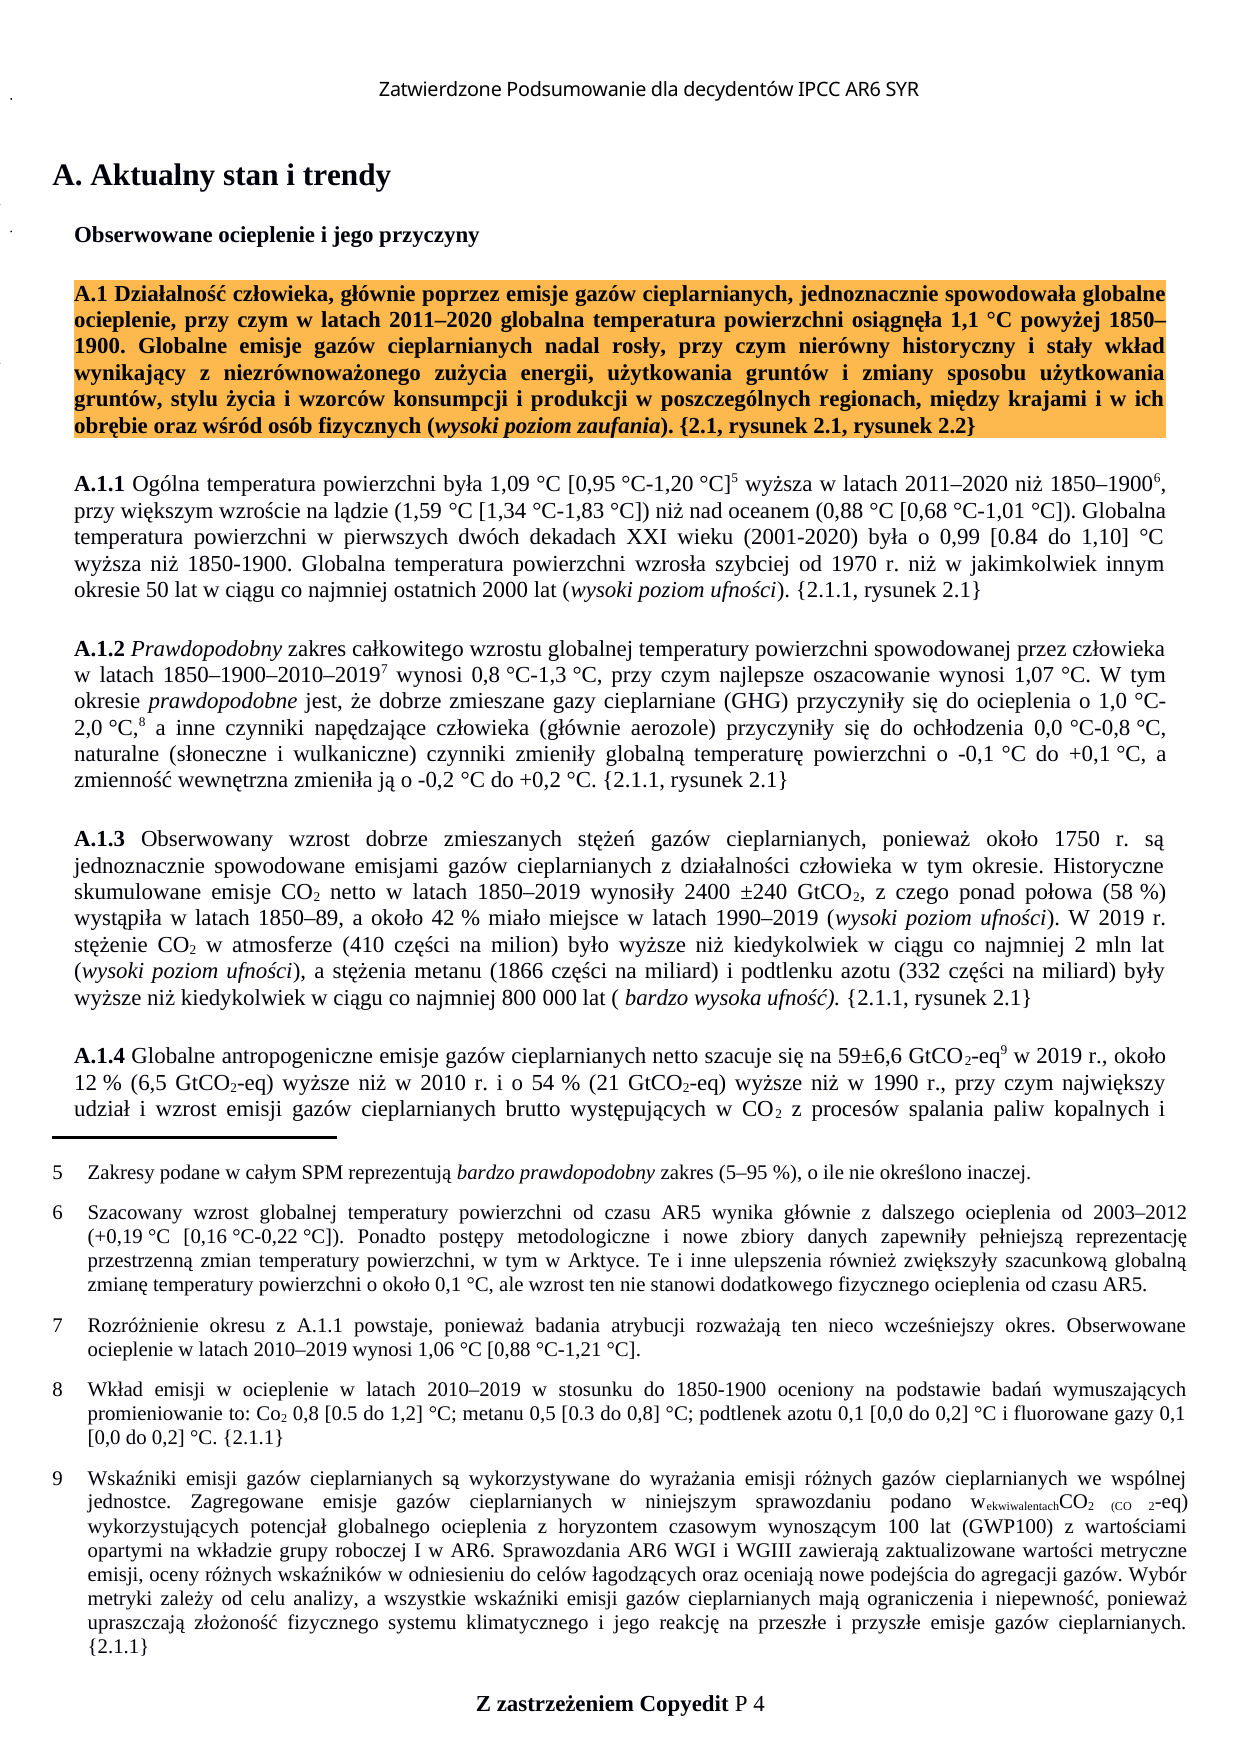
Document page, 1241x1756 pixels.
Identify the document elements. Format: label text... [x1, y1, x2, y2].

subtitle A. Aktualny stan i trendy [52, 156, 1188, 192]
text Obserwowane ocieplenie i jego przyczyny [74, 221, 1166, 247]
text A.1.4 Globalne antropogeniczne emisje gazów cieplarnianych netto szacuje się na 59±6,6 GtCO2-eq w 2019 r., około 12 % (6,5 GtCO2-eq) wyższe niż w 2010 r. i o 54 % (21 GtCO2-eq) wyższe niż w 1990 r., przy czym największy udział i wzrost emisji gazów cieplarnianych brutto występujących w CO2 z procesów spalania paliw kopalnych i [74, 1042, 1166, 1121]
text Wkład emisji w ocieplenie w latach 2010–2019 w stosunku do 1850-1900 oceniony na podstawie badań wymuszających promieniowanie to: Co2 0,8 [0.5 do 1,2] °C; metanu 0,5 [0.3 do 0,8] °C; podtlenek azotu 0,1 [0,0 do 0,2] °C i fluorowane gazy 0,1 [0,0 do 0,2] °C. {2.1.1} [52, 1377, 1188, 1449]
text A.1.3 Obserwowany wzrost dobrze zmieszanych stężeń gazów cieplarnianych, ponieważ około 1750 r. są jednoznacznie spowodowane emisjami gazów cieplarnianych z działalności człowieka w tym okresie. Historyczne skumulowane emisje CO2 netto w latach 1850–2019 wynosiły 2400 ±240 GtCO2, z czego ponad połowa (58 %) wystąpiła w latach 1850–89, a około 42 % miało miejsce w latach 1990–2019 (wysoki poziom ufności). W 2019 r. stężenie CO2 w atmosferze (410 części na milion) było wyższe niż kiedykolwiek w ciągu co najmniej 2 mln lat (wysoki poziom ufności), a stężenia metanu (1866 części na miliard) i podtlenku azotu (332 części na miliard) były wyższe niż kiedykolwiek w ciągu co najmniej 800 000 lat ( bardzo wysoka ufność). {2.1.1, rysunek 2.1} [74, 825, 1166, 1010]
text A.1 Działalność człowieka, głównie poprzez emisje gazów cieplarnianych, jednoznacznie spowodowała globalne ocieplenie, przy czym w latach 2011–2020 globalna temperatura powierzchni osiągnęła 1,1 °C powyżej 1850–1900. Globalne emisje gazów cieplarnianych nadal rosły, przy czym nierówny historyczny i stały wkład wynikający z niezrównoważonego zużycia energii, użytkowania gruntów i zmiany sposobu użytkowania gruntów, stylu życia i wzorców konsumpcji i produkcji w poszczególnych regionach, między krajami i w ich obrębie oraz wśród osób fizycznych (wysoki poziom zaufania). {2.1, rysunek 2.1, rysunek 2.2} [74, 280, 1166, 438]
text Rozróżnienie okresu z A.1.1 powstaje, ponieważ badania atrybucji rozważają ten nieco wcześniejszy okres. Obserwowane ocieplenie w latach 2010–2019 wynosi 1,06 °C [0,88 °C-1,21 °C]. [52, 1313, 1188, 1361]
text Szacowany wzrost globalnej temperatury powierzchni od czasu AR5 wynika głównie z dalszego ocieplenia od 2003–2012 (+0,19 °C [0,16 °C-0,22 °C]). Ponadto postępy metodologiczne i nowe zbiory danych zapewniły pełniejszą reprezentację przestrzenną zmian temperatury powierzchni, w tym w Arktyce. Te i inne ulepszenia również zwiększyły szacunkową globalną zmianę temperatury powierzchni o około 0,1 °C, ale wzrost ten nie stanowi dodatkowego fizycznego ocieplenia od czasu AR5. [52, 1200, 1188, 1296]
text Zakresy podane w całym SPM reprezentują bardzo prawdopodobny zakres (5–95 %), o ile nie określono inaczej. [52, 1160, 1188, 1184]
text Wskaźniki emisji gazów cieplarnianych są wykorzystywane do wyrażania emisji różnych gazów cieplarnianych we wspólnej jednostce. Zagregowane emisje gazów cieplarnianych w niniejszym sprawozdaniu podano wekwiwalentachCO2 (CO 2-eq) wykorzystujących potencjał globalnego ocieplenia z horyzontem czasowym wynoszącym 100 lat (GWP100) z wartościami opartymi na wkładzie grupy roboczej I w AR6. Sprawozdania AR6 WGI i WGIII zawierają zaktualizowane wartości metryczne emisji, oceny różnych wskaźników w odniesieniu do celów łagodzących oraz oceniają nowe podejścia do agregacji gazów. Wybór metryki zależy od celu analizy, a wszystkie wskaźniki emisji gazów cieplarnianych mają ograniczenia i niepewność, ponieważ upraszczają złożoność fizycznego systemu klimatycznego i jego reakcję na przeszłe i przyszłe emisje gazów cieplarnianych. {2.1.1} [52, 1465, 1188, 1658]
text A.1.2 Prawdopodobny zakres całkowitego wzrostu globalnej temperatury powierzchni spowodowanej przez człowieka w latach 1850–1900–2010–2019 wynosi 0,8 °C-1,3 °C, przy czym najlepsze oszacowanie wynosi 1,07 °C. W tym okresie prawdopodobne jest, że dobrze zmieszane gazy cieplarniane (GHG) przyczyniły się do ocieplenia o 1,0 °C-2,0 °C, a inne czynniki napędzające człowieka (głównie aerozole) przyczyniły się do ochłodzenia 0,0 °C-0,8 °C, naturalne (słoneczne i wulkaniczne) czynniki zmieniły globalną temperaturę powierzchni o -0,1 °C do +0,1 °C, a zmienność wewnętrzna zmieniła ją o -0,2 °C do +0,2 °C. {2.1.1, rysunek 2.1} [74, 635, 1166, 793]
text A.1.1 Ogólna temperatura powierzchni była 1,09 °C [0,95 °C-1,20 °C] wyższa w latach 2011–2020 niż 1850–1900, przy większym wzroście na lądzie (1,59 °C [1,34 °C-1,83 °C]) niż nad oceanem (0,88 °C [0,68 °C-1,01 °C]). Globalna temperatura powierzchni w pierwszych dwóch dekadach XXI wieku (2001-2020) była o 0,99 [0.84 do 1,10] °C wyższa niż 1850-1900. Globalna temperatura powierzchni wzrosła szybciej od 1970 r. niż w jakimkolwiek innym okresie 50 lat w ciągu co najmniej ostatnich 2000 lat (wysoki poziom ufności). {2.1.1, rysunek 2.1} [74, 471, 1166, 602]
